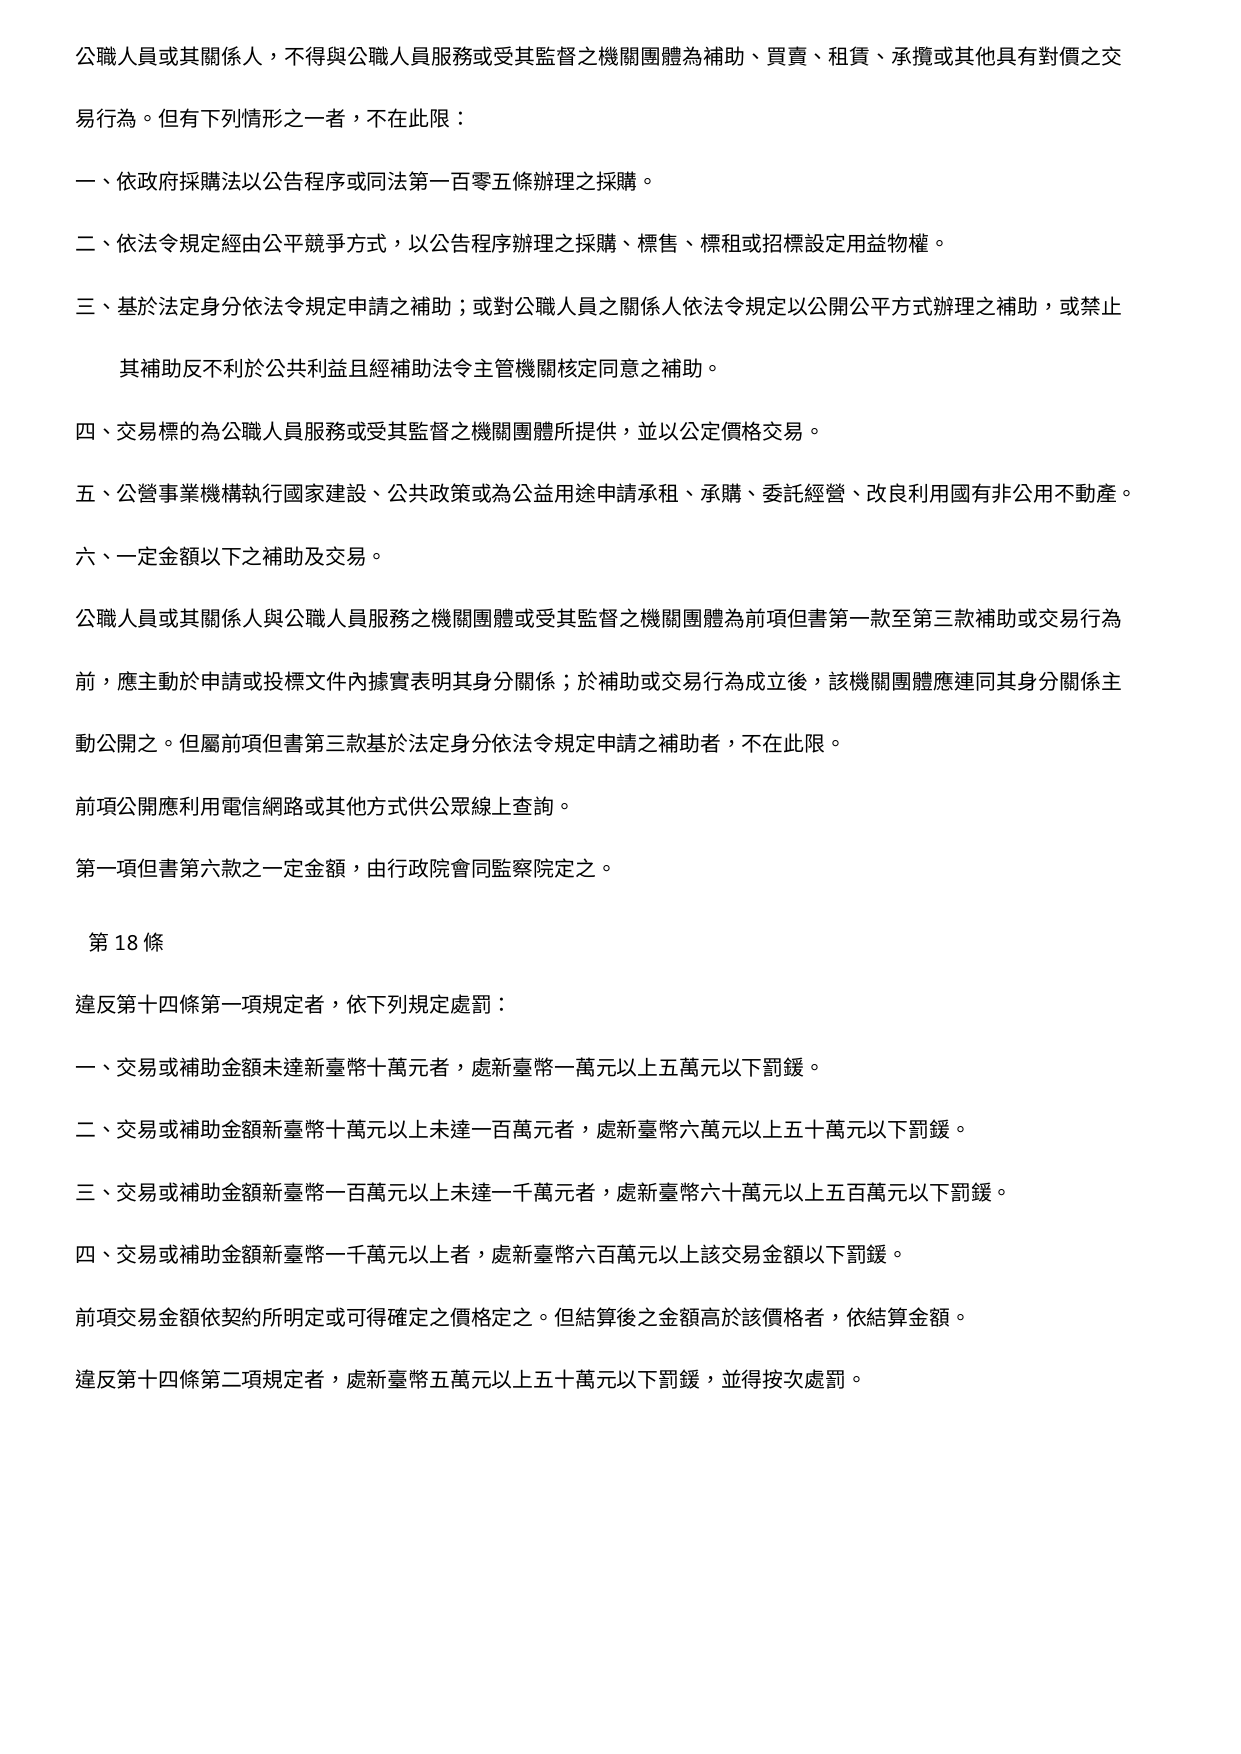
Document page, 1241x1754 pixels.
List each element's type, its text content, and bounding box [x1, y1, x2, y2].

text 六、一定金額以下之補助及交易。 [75, 524, 1125, 586]
text 三、基於法定身分依法令規定申請之補助；或對公職人員之關係人依法令規定以公開公平方式辦理之補助，或禁止其補助反不利於公共利益且經補助法令主管機關核定同意之補助。 [75, 274, 1125, 399]
text 公職人員或其關係人，不得與公職人員服務或受其監督之機關團體為補助、買賣、租賃、承攬或其他具有對價之交易行為。但有下列情形之一者，不在此限： [75, 24, 1125, 149]
text 一、交易或補助金額未達新臺幣十萬元者，處新臺幣一萬元以上五萬元以下罰鍰。 [75, 1035, 1125, 1098]
text 前項交易金額依契約所明定或可得確定之價格定之。但結算後之金額高於該價格者，依結算金額。 [75, 1285, 1125, 1348]
text 第一項但書第六款之一定金額，由行政院會同監察院定之。 [75, 836, 1125, 899]
text 違反第十四條第一項規定者，依下列規定處罰： [75, 973, 1125, 1035]
text 第18條 [1, 910, 1219, 973]
text 前項公開應利用電信網路或其他方式供公眾線上查詢。 [75, 774, 1125, 836]
text 一、依政府採購法以公告程序或同法第一百零五條辦理之採購。 [75, 149, 1125, 211]
text 三、交易或補助金額新臺幣一百萬元以上未達一千萬元者，處新臺幣六十萬元以上五百萬元以下罰鍰。 [75, 1160, 1125, 1223]
text 五、公營事業機構執行國家建設、公共政策或為公益用途申請承租、承購、委託經營、改良利用國有非公用不動產。 [75, 461, 1125, 524]
text 二、交易或補助金額新臺幣十萬元以上未達一百萬元者，處新臺幣六萬元以上五十萬元以下罰鍰。 [75, 1098, 1125, 1160]
text 公職人員或其關係人與公職人員服務之機關團體或受其監督之機關團體為前項但書第一款至第三款補助或交易行為前，應主動於申請或投標文件內據實表明其身分關係；於補助或交易行為成立後，該機關團體應連同其身分關係主動公開之。但屬前項但書第三款基於法定身分依法令規定申請之補助者，不在此限。 [75, 586, 1125, 774]
text 四、交易標的為公職人員服務或受其監督之機關團體所提供，並以公定價格交易。 [75, 399, 1125, 461]
text 二、依法令規定經由公平競爭方式，以公告程序辦理之採購、標售、標租或招標設定用益物權。 [75, 211, 1125, 274]
text 四、交易或補助金額新臺幣一千萬元以上者，處新臺幣六百萬元以上該交易金額以下罰鍰。 [75, 1223, 1125, 1285]
text 違反第十四條第二項規定者，處新臺幣五萬元以上五十萬元以下罰鍰，並得按次處罰。 [75, 1348, 1125, 1410]
